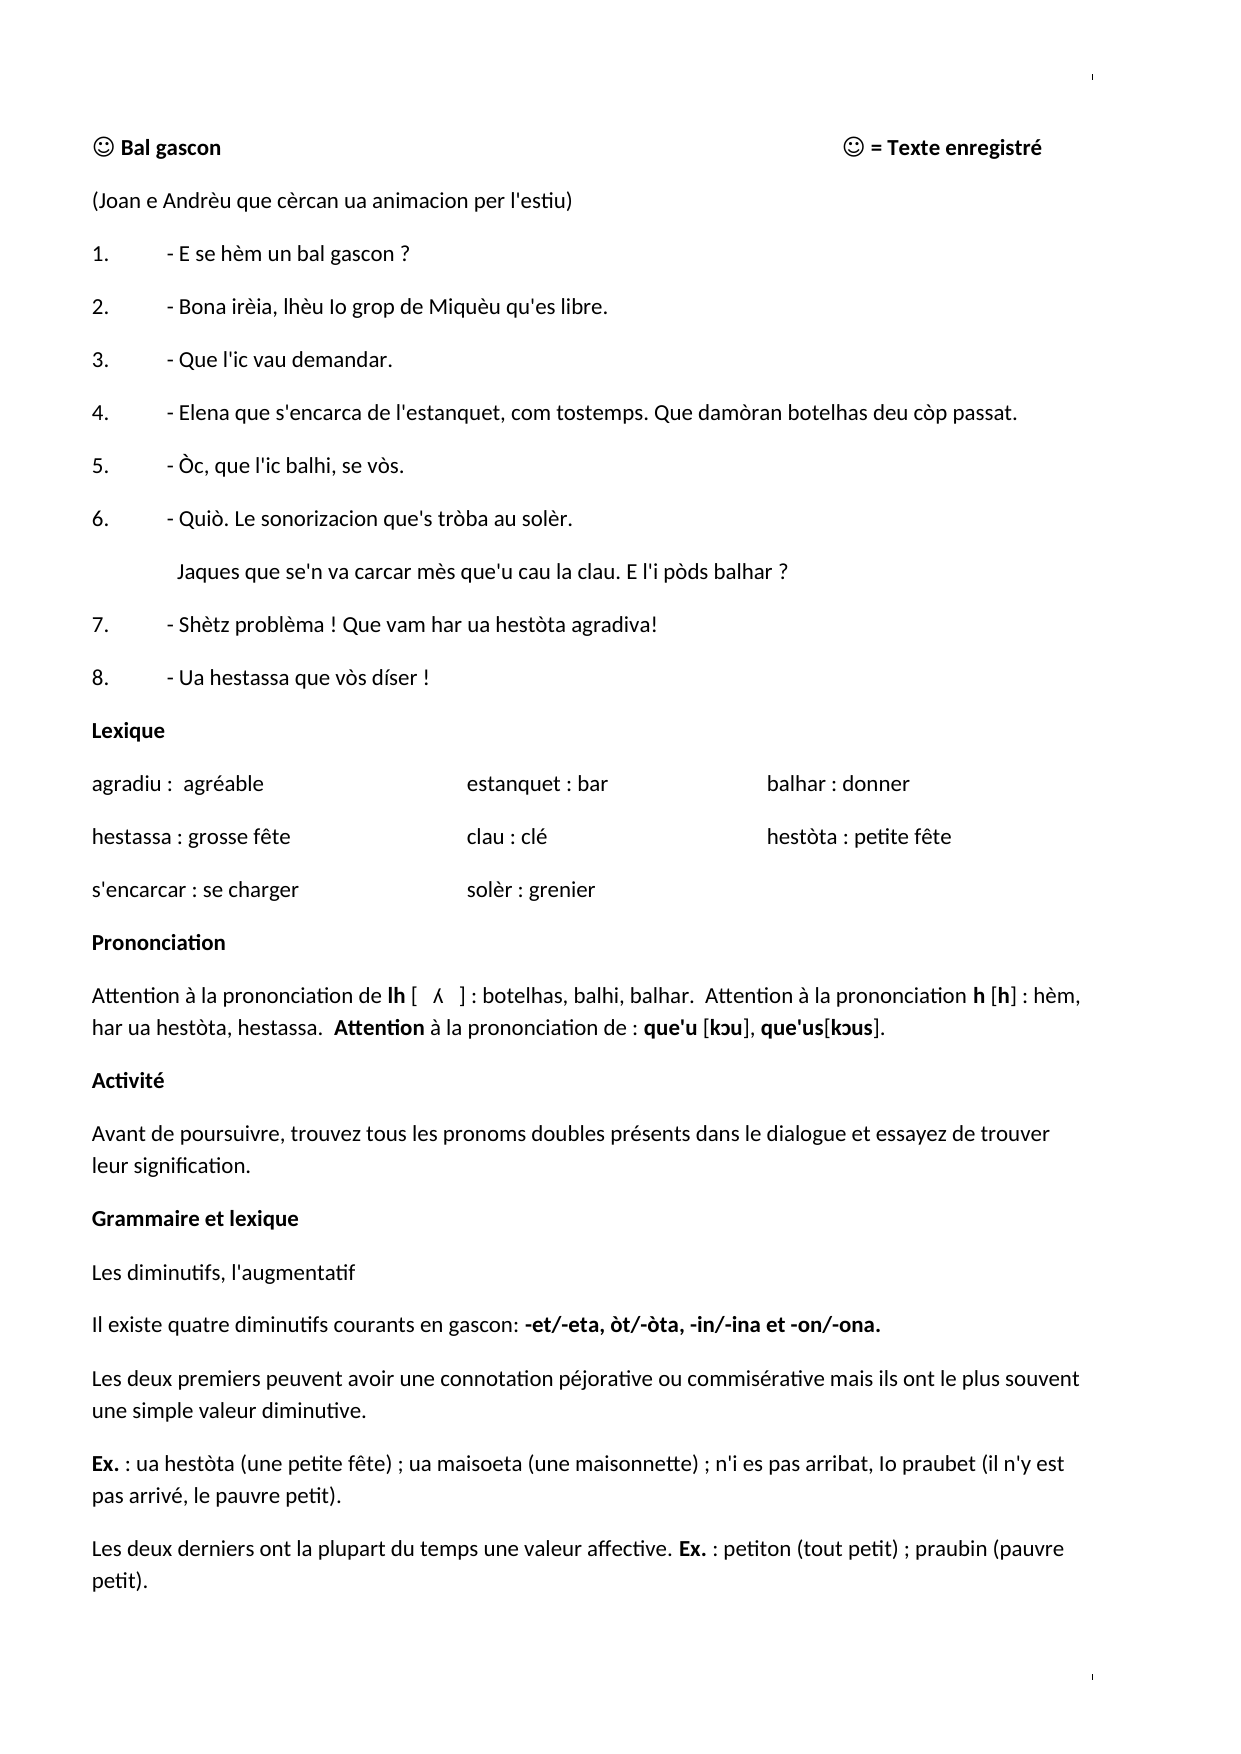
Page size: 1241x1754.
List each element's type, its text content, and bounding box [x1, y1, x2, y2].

text (Joan e Andrèu que cèrcan ua animacion per l'estiu) [92, 186, 1092, 214]
text Les diminutifs, l'augmentatif [92, 1258, 1092, 1286]
text ☺ Bal gascon ☺ = Texte enregistré [92, 133, 1092, 161]
text 6. - Quiò. Le sonorizacion que's tròba au solèr. [92, 504, 1092, 532]
text 1. - E se hèm un bal gascon ? [92, 239, 1092, 267]
text s'encarcar : se charger solèr : grenier [92, 875, 1092, 903]
text Ex. : ua hestòta (une petite fête) ; ua maisoeta (une maisonnette) ; n'i es pas arribat, Io praubet (il n'y est pas arrivé, le pauvre petit). [92, 1449, 1092, 1509]
text Attention à la prononciation de lh [ ʎ ] : botelhas, balhi, balhar. Attention à la prononciation h [h] : hèm, har ua hestòta, hestassa. Attention à la prononciation de : que'u [kɔu], que'us[kɔus]. [92, 981, 1092, 1041]
text Les deux premiers peuvent avoir une connotation péjorative ou commisérative mais ils ont le plus souvent une simple valeur diminutive. [92, 1364, 1092, 1424]
text hestassa : grosse fête clau : clé hestòta : petite fête [92, 822, 1092, 850]
text Grammaire et lexique [92, 1204, 1092, 1233]
text Jaques que se'n va carcar mès que'u cau la clau. E l'i pòds balhar ? [92, 557, 1092, 585]
text Les deux derniers ont la plupart du temps une valeur affective. Ex. : petiton (tout petit) ; praubin (pauvre petit). [92, 1534, 1092, 1594]
text Activité [92, 1066, 1092, 1094]
text agradiu : agréable estanquet : bar balhar : donner [92, 769, 1092, 797]
text 5. - Òc, que l'ic balhi, se vòs. [92, 451, 1092, 479]
text Lexique [92, 716, 1092, 744]
text 7. - Shètz problèma ! Que vam har ua hestòta agradiva! [92, 610, 1092, 638]
text Il existe quatre diminutifs courants en gascon: -et/-eta, òt/-òta, -in/-ina et -on/-ona. [92, 1311, 1092, 1339]
text Avant de poursuivre, trouvez tous les pronoms doubles présents dans le dialogue et essayez de trouver leur signification. [92, 1119, 1092, 1179]
text 3. - Que l'ic vau demandar. [92, 345, 1092, 373]
text 8. - Ua hestassa que vòs díser ! [92, 663, 1092, 691]
text 2. - Bona irèia, lhèu Io grop de Miquèu qu'es libre. [92, 292, 1092, 320]
text 4. - Elena que s'encarca de l'estanquet, com tostemps. Que damòran botelhas deu còp passat. [92, 398, 1092, 426]
text Prononciation [92, 928, 1092, 956]
